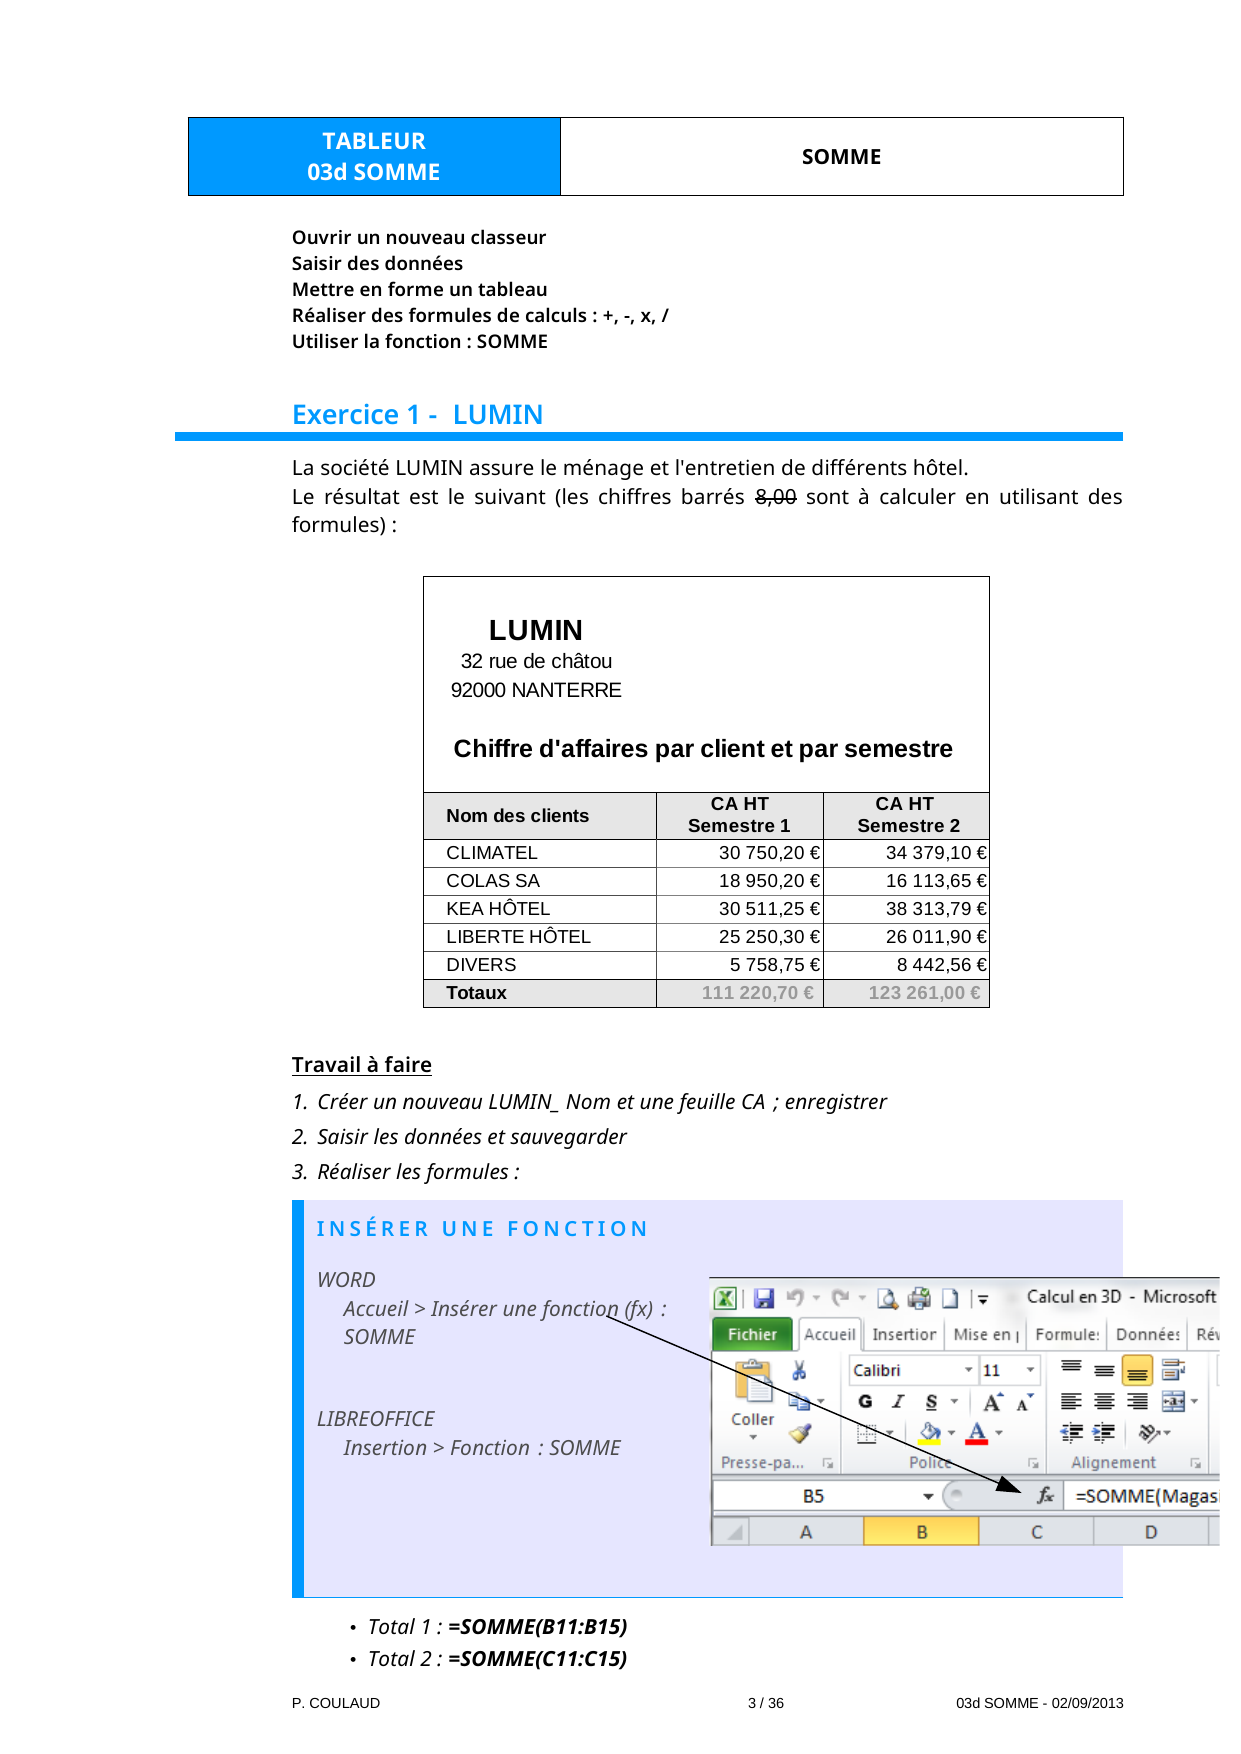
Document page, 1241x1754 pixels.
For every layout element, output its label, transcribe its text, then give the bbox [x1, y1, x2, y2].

subtitle INSÉRER UNE FONCTION [304, 1201, 1123, 1253]
list Total 1 : =SOMME(B11:B15) [350, 1612, 1123, 1640]
text La société LUMIN assure le ménage et l'entretien de différents hôtel. [292, 453, 1123, 482]
table_header SOMME [561, 118, 1123, 195]
list Total 2 : =SOMME(C11:C15) [350, 1644, 1123, 1673]
list Créer un nouveau LUMIN_ Nom et une feuille CA ; enregistrer [292, 1087, 1123, 1116]
subtitle Ouvrir un nouveau classeur Saisir des données Mettre en forme un tableau Réaliser des formules de calculs : +, -, x, / Utiliser la fonction : SOMME [292, 224, 1123, 354]
text Le résultat est le suivant (les chiffres barrés 8,00 sont à calculer en utilisant des formules) : [292, 482, 1123, 539]
subtitle Travail à faire [292, 1050, 1123, 1079]
text WORD Accueil > Insérer une fonction (fx) : SOMME [304, 1254, 1123, 1351]
list Réaliser les formules : [292, 1157, 1123, 1185]
subtitle LUMIN [175, 395, 1123, 432]
picture [709, 1277, 1220, 1546]
list Saisir les données et sauvegarder [292, 1122, 1123, 1151]
text LIBREOFFICE Insertion > Fonction : SOMME [304, 1392, 709, 1461]
